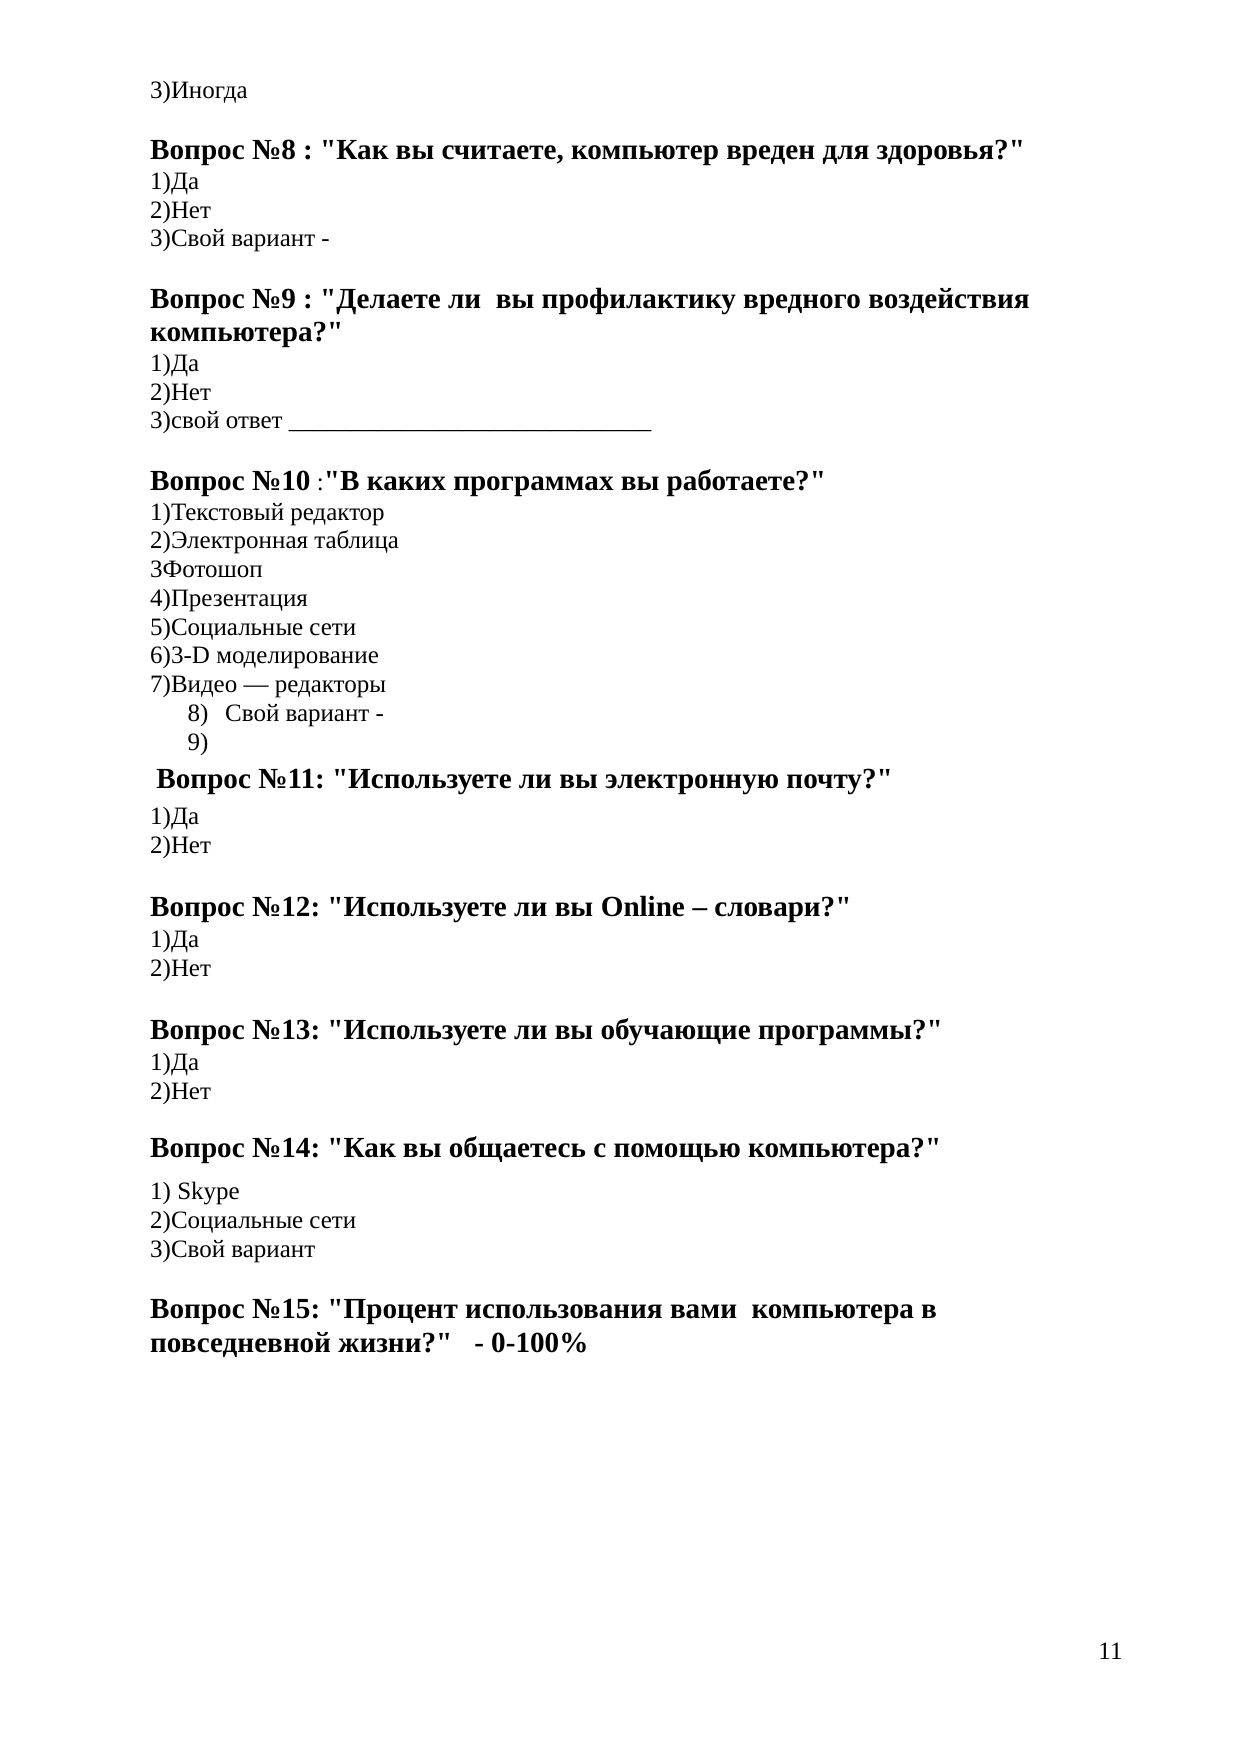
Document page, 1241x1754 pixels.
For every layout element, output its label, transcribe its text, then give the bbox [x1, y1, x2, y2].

subtitle 2)Социальные сети [150, 1205, 1122, 1234]
text Вопрос №10 :"В каких программах вы работаете?" [150, 463, 1122, 497]
text 1)Да [150, 348, 1122, 377]
text 3)Свой вариант - [150, 223, 1122, 252]
text 1)Да [150, 166, 1122, 195]
text 2)Нет [150, 830, 1122, 859]
text 3)Иногда [150, 75, 1122, 104]
subtitle Вопрос №12: "Используете ли вы Online – словари?" [150, 889, 1122, 923]
text Вопрос №15: "Процент использования вами компьютера в повседневной жизни?" - 0-100% [150, 1291, 1122, 1358]
text 6)3-D моделирование [150, 640, 1122, 669]
subtitle 1)Да [150, 924, 1122, 952]
text 2)Нет [150, 377, 1122, 406]
text 7)Видео — редакторы [150, 669, 1122, 698]
text Вопрос №8 : "Как вы считаете, компьютер вреден для здоровья?" [150, 132, 1122, 166]
text 5)Социальные сети [150, 612, 1122, 640]
list Свой вариант - [187, 698, 1122, 727]
text 3Фотошоп [150, 554, 1122, 583]
text 3)свой ответ _____________________________ [150, 406, 1122, 434]
text 4)Презентация [150, 583, 1122, 612]
text 2)Нет [150, 195, 1122, 223]
subtitle Вопрос №13: "Используете ли вы обучающие программы?" [150, 1012, 1122, 1046]
subtitle 3)Свой вариант [150, 1234, 1122, 1262]
text 2)Электронная таблица [150, 525, 1122, 554]
text 1)Текстовый редактор [150, 497, 1122, 525]
subtitle Вопрос №14: "Как вы общаетесь с помощью компьютера?" [150, 1130, 1122, 1164]
subtitle 1)Да [150, 1047, 1122, 1076]
subtitle Вопрос №11: "Используете ли вы электронную почту?" [150, 761, 1122, 795]
text 1)Да [150, 801, 1122, 830]
subtitle 2)Нет [150, 1076, 1122, 1105]
subtitle 1) Skype [150, 1176, 1122, 1205]
subtitle 2)Нет [150, 953, 1122, 982]
text Вопрос №9 : "Делаете ли вы профилактику вредного воздействия компьютера?" [150, 281, 1122, 348]
